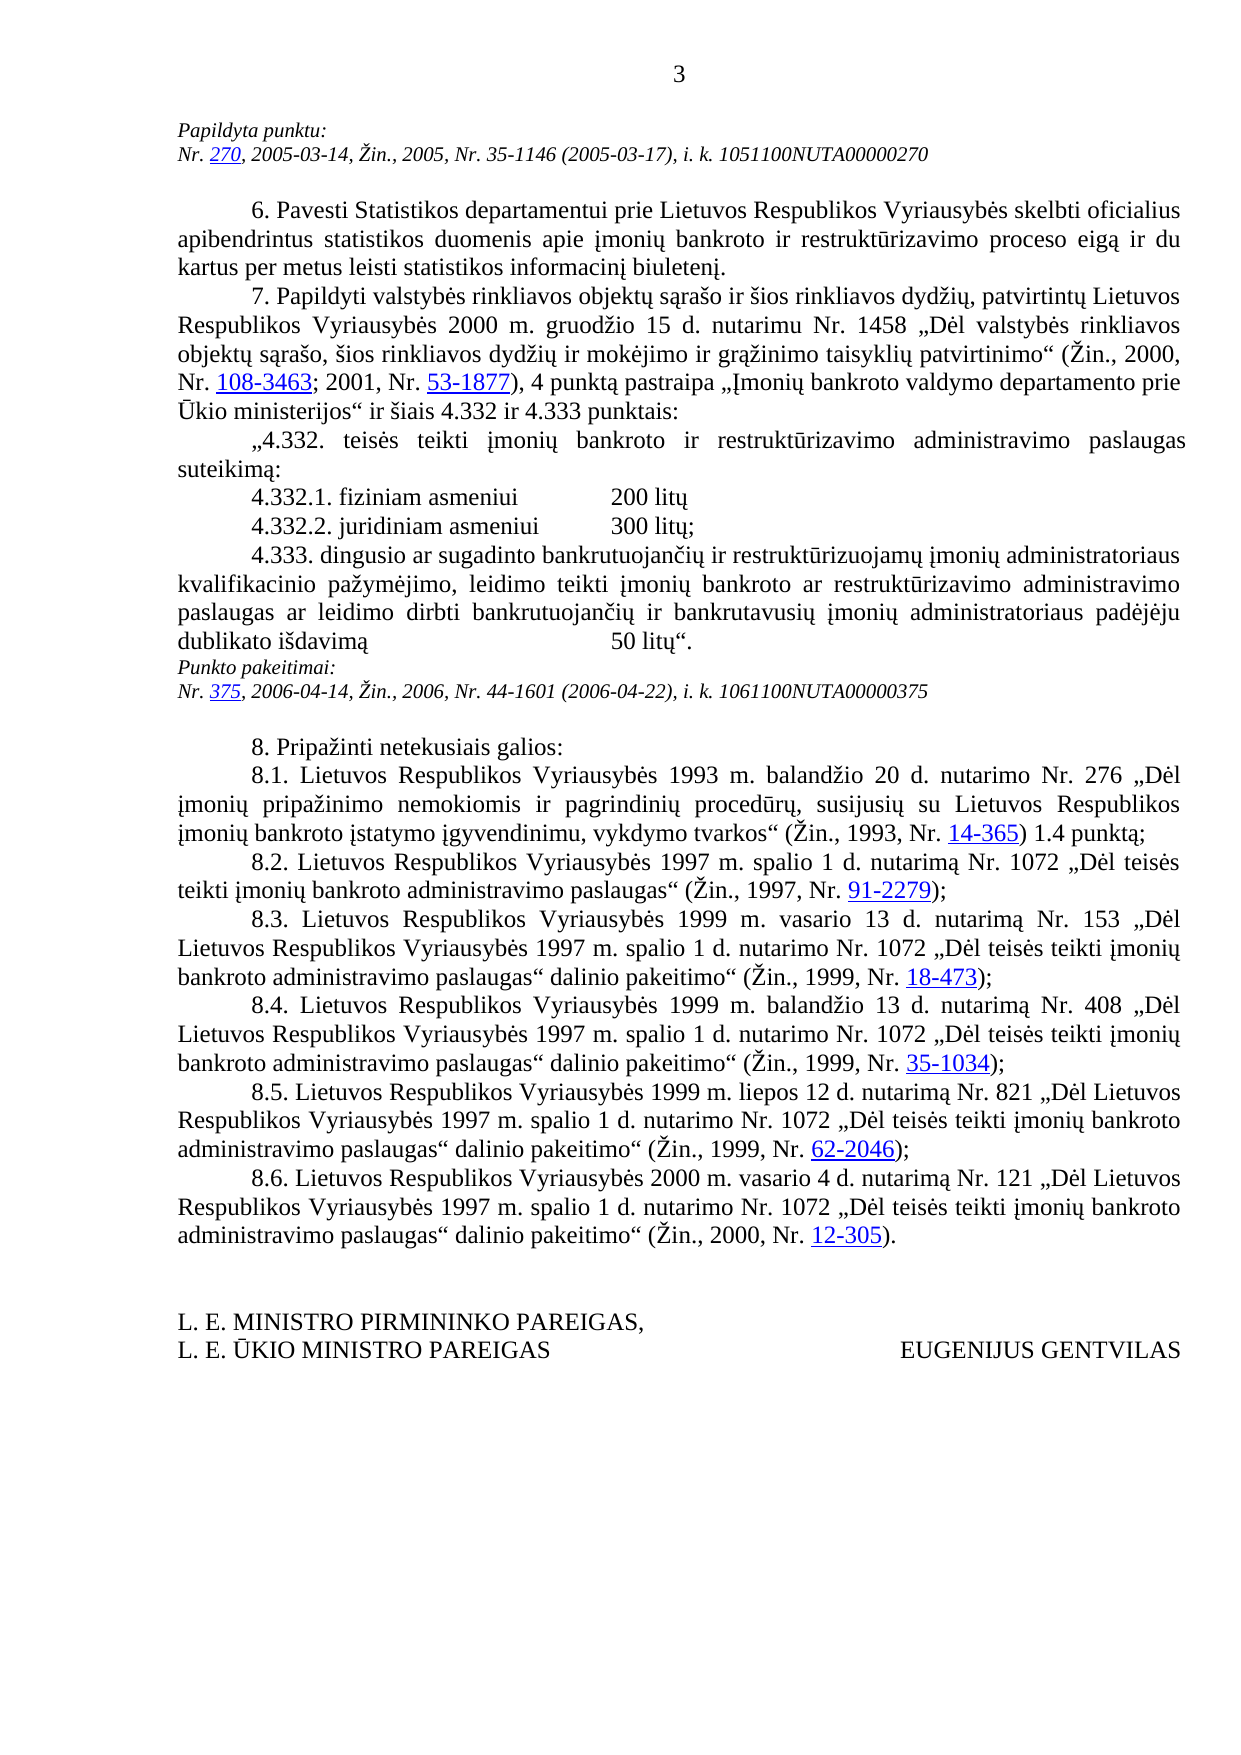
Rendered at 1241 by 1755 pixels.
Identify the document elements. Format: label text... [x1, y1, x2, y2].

text Punkto pakeitimai: [177, 655, 1181, 679]
text Nr. 375, 2006-04-14, Žin., 2006, Nr. 44-1601 (2006-04-22), i. k. 1061100NUTA00000375 [177, 679, 1181, 703]
text 4.332.1. fiziniam asmeniui 200 litų [177, 482, 1004, 511]
text L. e. Ministro Pirmininko pareigas, [177, 1307, 1181, 1336]
text 4.332.2. juridiniam asmeniui 300 litų; [177, 511, 1004, 540]
text 6. Pavesti Statistikos departamentui prie Lietuvos Respublikos Vyriausybės skelbti oficialius apibendrintus statistikos duomenis apie įmonių bankroto ir restruktūrizavimo proceso eigą ir du kartus per metus leisti statistikos informacinį biuletenį. [177, 195, 1181, 281]
text l. e. ūkio ministro pareigas Eugenijus Gentvilas [177, 1336, 1181, 1364]
text 8.5. Lietuvos Respublikos Vyriausybės 1999 m. liepos 12 d. nutarimą Nr. 821 „Dėl Lietuvos Respublikos Vyriausybės 1997 m. spalio 1 d. nutarimo Nr. 1072 „Dėl teisės teikti įmonių bankroto administravimo paslaugas“ dalinio pakeitimo“ (Žin., 1999, Nr. 62-2046); [177, 1077, 1181, 1163]
text 8.2. Lietuvos Respublikos Vyriausybės 1997 m. spalio 1 d. nutarimą Nr. 1072 „Dėl teisės teikti įmonių bankroto administravimo paslaugas“ (Žin., 1997, Nr. 91-2279); [177, 847, 1181, 904]
text 8.4. Lietuvos Respublikos Vyriausybės 1999 m. balandžio 13 d. nutarimą Nr. 408 „Dėl Lietuvos Respublikos Vyriausybės 1997 m. spalio 1 d. nutarimo Nr. 1072 „Dėl teisės teikti įmonių bankroto administravimo paslaugas“ dalinio pakeitimo“ (Žin., 1999, Nr. 35-1034); [177, 991, 1181, 1077]
text 8.1. Lietuvos Respublikos Vyriausybės 1993 m. balandžio 20 d. nutarimo Nr. 276 „Dėl įmonių pripažinimo nemokiomis ir pagrindinių procedūrų, susijusių su Lietuvos Respublikos įmonių bankroto įstatymo įgyvendinimu, vykdymo tvarkos“ (Žin., 1993, Nr. 14-365) 1.4 punktą; [177, 761, 1181, 847]
text 4.333. dingusio ar sugadinto bankrutuojančių ir restruktūrizuojamų įmonių administratoriaus kvalifikacinio pažymėjimo, leidimo teikti įmonių bankroto ar restruktūrizavimo administravimo paslaugas ar leidimo dirbti bankrutuojančių ir bankrutavusių įmonių administratoriaus padėjėju dublikato išdavimą 50 litų“. [177, 540, 1181, 655]
text 7. Papildyti valstybės rinkliavos objektų sąrašo ir šios rinkliavos dydžių, patvirtintų Lietuvos Respublikos Vyriausybės 2000 m. gruodžio 15 d. nutarimu Nr. 1458 „Dėl valstybės rinkliavos objektų sąrašo, šios rinkliavos dydžių ir mokėjimo ir grąžinimo taisyklių patvirtinimo“ (Žin., 2000, Nr. 108-3463; 2001, Nr. 53-1877), 4 punktą pastraipa „Įmonių bankroto valdymo departamento prie Ūkio ministerijos“ ir šiais 4.332 ir 4.333 punktais: [177, 281, 1181, 425]
text Nr. 270, 2005-03-14, Žin., 2005, Nr. 35-1146 (2005-03-17), i. k. 1051100NUTA00000270 [177, 142, 1181, 166]
text 8.6. Lietuvos Respublikos Vyriausybės 2000 m. vasario 4 d. nutarimą Nr. 121 „Dėl Lietuvos Respublikos Vyriausybės 1997 m. spalio 1 d. nutarimo Nr. 1072 „Dėl teisės teikti įmonių bankroto administravimo paslaugas“ dalinio pakeitimo“ (Žin., 2000, Nr. 12-305). [177, 1163, 1181, 1249]
text Papildyta punktu: [177, 118, 1181, 142]
text „4.332. teisės teikti įmonių bankroto ir restruktūrizavimo administravimo paslaugas suteikimą: [177, 425, 1187, 482]
text 8. Pripažinti netekusiais galios: [177, 732, 1181, 761]
text 8.3. Lietuvos Respublikos Vyriausybės 1999 m. vasario 13 d. nutarimą Nr. 153 „Dėl Lietuvos Respublikos Vyriausybės 1997 m. spalio 1 d. nutarimo Nr. 1072 „Dėl teisės teikti įmonių bankroto administravimo paslaugas“ dalinio pakeitimo“ (Žin., 1999, Nr. 18-473); [177, 904, 1181, 991]
